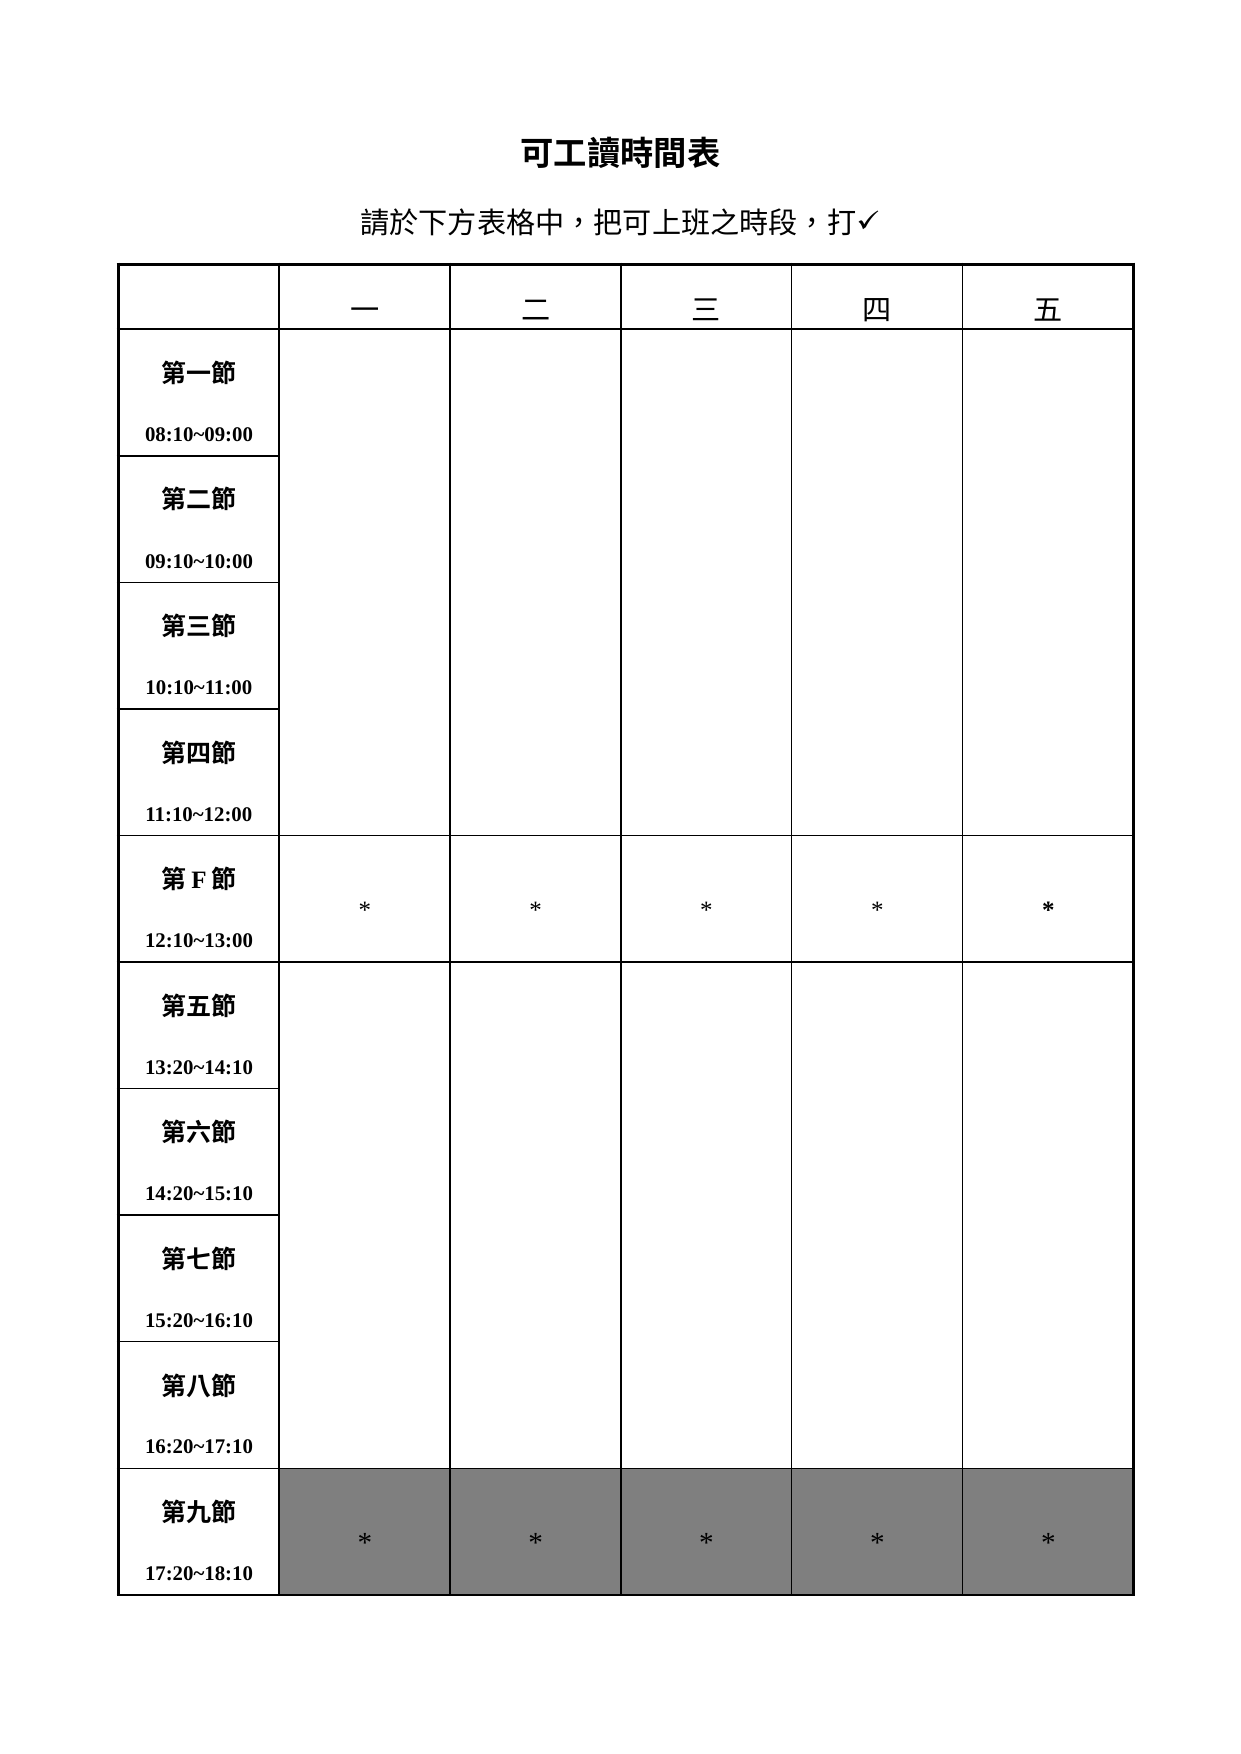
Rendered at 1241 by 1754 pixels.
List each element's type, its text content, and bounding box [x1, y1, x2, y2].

table_cell * [963, 836, 1132, 961]
table_cell 第三節 10:10~11:00 [120, 583, 278, 708]
table_cell * [963, 1469, 1132, 1594]
table_cell [622, 963, 791, 1467]
table_cell [792, 963, 962, 1467]
table_cell 第九節 17:20~18:10 [120, 1469, 278, 1594]
table_cell [792, 330, 962, 834]
table_cell 第八節 16:20~17:10 [120, 1342, 278, 1467]
table_cell * [792, 836, 962, 961]
table_cell 第七節 15:20~16:10 [120, 1216, 278, 1341]
table_cell * [451, 1469, 620, 1594]
table_cell 第F節 12:10~13:00 [120, 836, 278, 961]
table_header [120, 266, 278, 328]
table_cell [451, 963, 620, 1467]
table_header 一 [280, 266, 449, 328]
table_cell * [451, 836, 620, 961]
table_cell * [280, 1469, 449, 1594]
table_header 三 [622, 266, 791, 328]
text 請於下方表格中，把可上班之時段，打 [118, 199, 1122, 242]
table_cell 第六節 14:20~15:10 [120, 1089, 278, 1214]
table_header 四 [792, 266, 962, 328]
table_cell [963, 963, 1132, 1467]
table_cell 第四節 11:10~12:00 [120, 710, 278, 834]
table_cell [280, 963, 449, 1467]
table_cell [280, 330, 449, 834]
table_cell 第五節 13:20~14:10 [120, 963, 278, 1088]
table_cell 第一節 08:10~09:00 [120, 330, 278, 455]
text 可工讀時間表 [118, 127, 1122, 175]
table_cell * [280, 836, 449, 961]
table_cell [963, 330, 1132, 834]
table_cell [451, 330, 620, 834]
table_cell * [792, 1469, 962, 1594]
table_cell * [622, 1469, 791, 1594]
table_cell 第二節 09:10~10:00 [120, 457, 278, 581]
table_header 二 [451, 266, 620, 328]
table_cell * [622, 836, 791, 961]
table_header 五 [963, 266, 1132, 328]
table_cell [622, 330, 791, 834]
